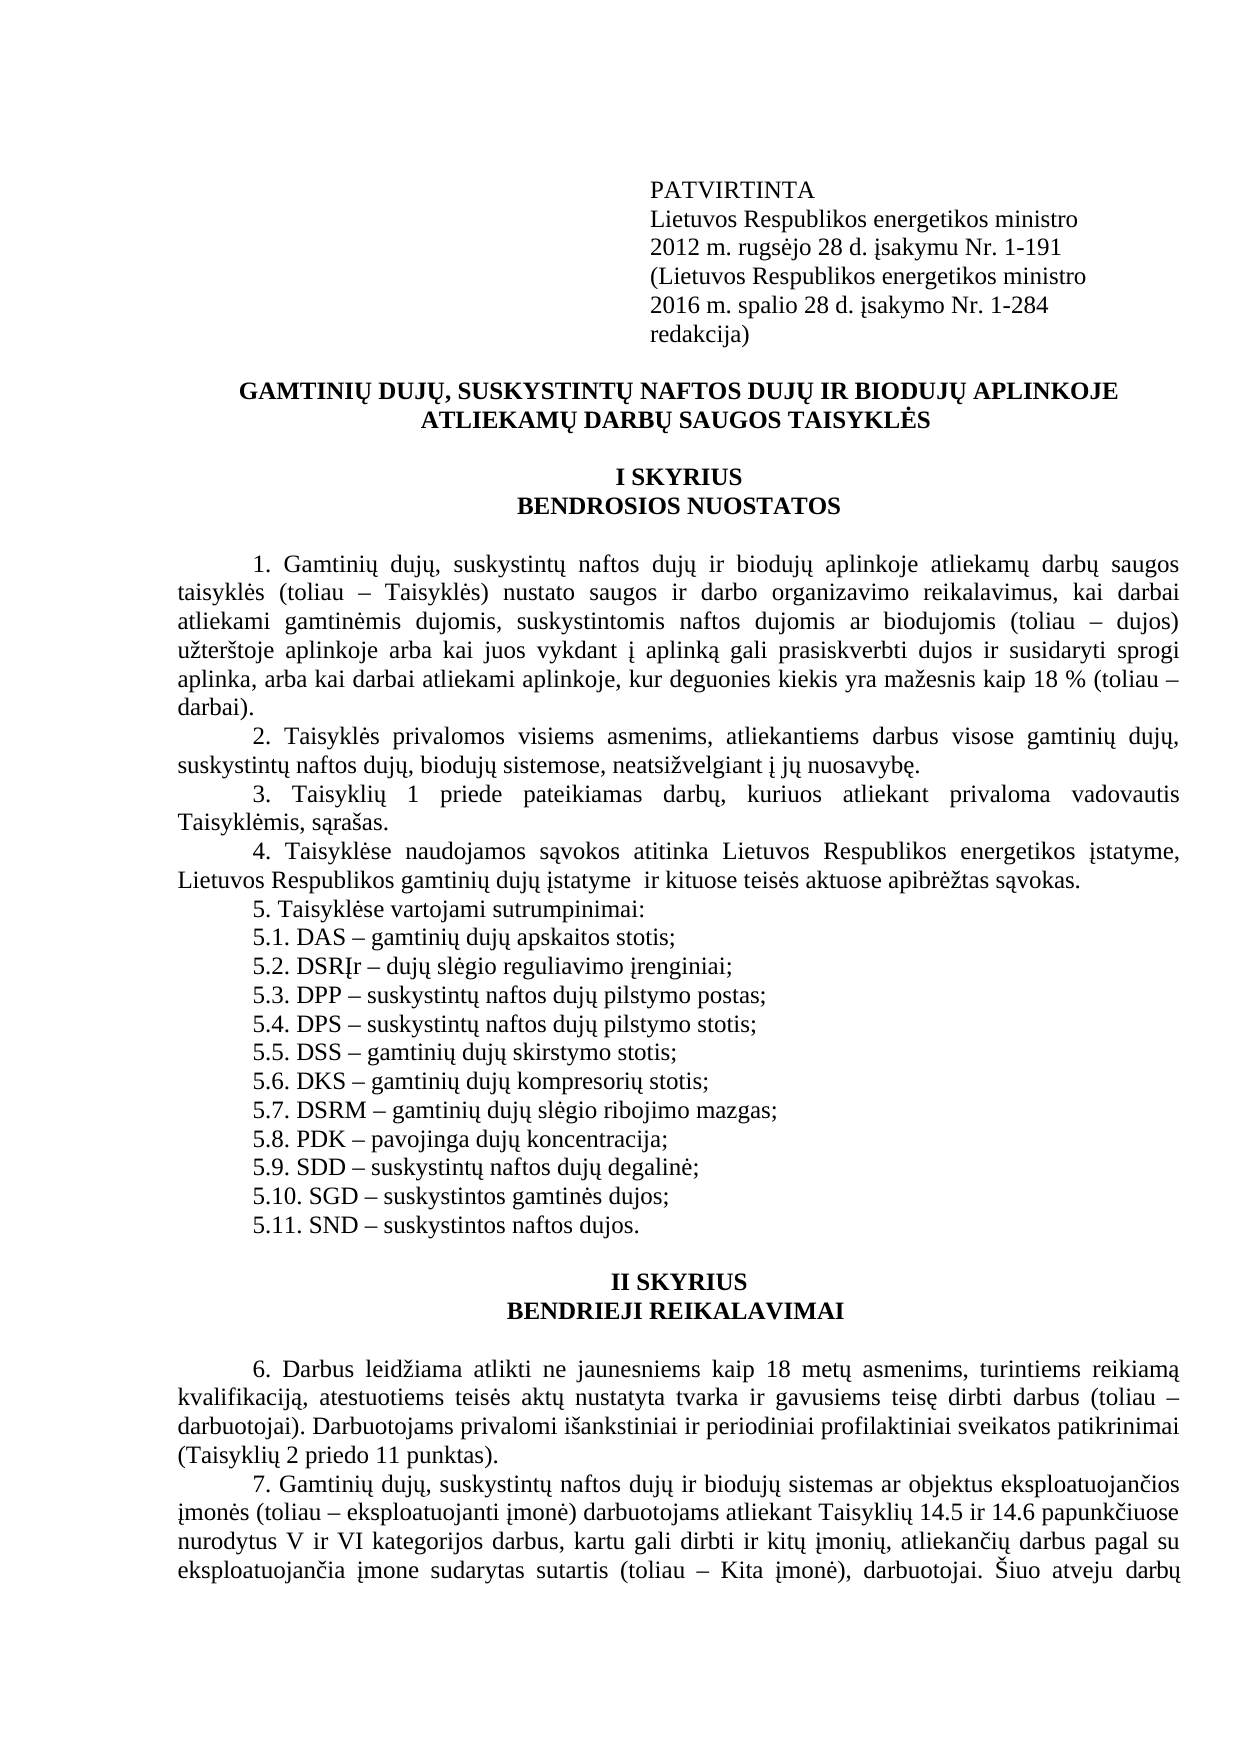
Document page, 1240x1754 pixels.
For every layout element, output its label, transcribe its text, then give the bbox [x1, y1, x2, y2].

text GAMTINIŲ DUJŲ, SUSKYSTINTŲ NAFTOS DUJŲ IR BIODUJŲ APLINKOJE atliekamų darbų SAUGOS TAISYKLĖS [177, 376, 1181, 434]
text 2. Taisyklės privalomos visiems asmenims, atliekantiems darbus visose gamtinių dujų, suskystintų naftos dujų, biodujų sistemose, neatsižvelgiant į jų nuosavybę. [177, 721, 1181, 779]
text 3. Taisyklių 1 priede pateikiamas darbų, kuriuos atliekant privaloma vadovautis Taisyklėmis, sąrašas. [177, 779, 1181, 836]
text I SKYRIUS [177, 462, 1181, 491]
text 5.9. SDD – suskystintų naftos dujų degalinė; [177, 1152, 1181, 1181]
text 1. Gamtinių dujų, suskystintų naftos dujų ir biodujų aplinkoje atliekamų darbų saugos taisyklės (toliau – Taisyklės) nustato saugos ir darbo organizavimo reikalavimus, kai darbai atliekami gamtinėmis dujomis, suskystintomis naftos dujomis ar biodujomis (toliau – dujos) užterštoje aplinkoje arba kai juos vykdant į aplinką gali prasiskverbti dujos ir susidaryti sprogi aplinka, arba kai darbai atliekami aplinkoje, kur deguonies kiekis yra mažesnis kaip 18 % (toliau – darbai). [177, 549, 1181, 721]
text 5.4. DPS – suskystintų naftos dujų pilstymo stotis; [177, 1009, 1181, 1037]
text 2016 m. spalio 28 d. įsakymo Nr. 1-284 [177, 290, 1181, 319]
text 5.7. DSRM – gamtinių dujų slėgio ribojimo mazgas; [177, 1095, 1181, 1124]
text Bendrosios nuostatos [177, 491, 1181, 520]
text (Lietuvos Respublikos energetikos ministro [177, 261, 1181, 290]
text 6. Darbus leidžiama atlikti ne jaunesniems kaip 18 metų asmenims, turintiems reikiamą kvalifikaciją, atestuotiems teisės aktų nustatyta tvarka ir gavusiems teisę dirbti darbus (toliau – darbuotojai). Darbuotojams privalomi išankstiniai ir periodiniai profilaktiniai sveikatos patikrinimai (Taisyklių 2 priedo 11 punktas). [177, 1354, 1181, 1469]
text 5.10. SGD – suskystintos gamtinės dujos; [177, 1181, 1181, 1210]
text 5. Taisyklėse vartojami sutrumpinimai: [177, 894, 1181, 922]
text redakcija) [177, 319, 1181, 347]
text 5.5. DSS – gamtinių dujų skirstymo stotis; [177, 1037, 1181, 1066]
text Lietuvos Respublikos energetikos ministro [177, 204, 1181, 232]
text 5.2. DSRĮr – dujų slėgio reguliavimo įrenginiai; [177, 951, 1181, 980]
text 5.8. PDK – pavojinga dujų koncentracija; [177, 1124, 1181, 1152]
text 5.3. DPP – suskystintų naftos dujų pilstymo postas; [177, 980, 1181, 1009]
text 2012 m. rugsėjo 28 d. įsakymu Nr. 1-191 [177, 232, 1181, 261]
text PATVIRTINTA [177, 175, 1181, 204]
text 5.1. DAS – gamtinių dujų apskaitos stotis; [177, 922, 1181, 951]
text II SKYRIUS [177, 1267, 1181, 1296]
text BENDRIEJI REIKALAVIMAI [177, 1296, 1181, 1325]
text 4. Taisyklėse naudojamos sąvokos atitinka Lietuvos Respublikos energetikos įstatyme, Lietuvos Respublikos gamtinių dujų įstatyme ir kituose teisės aktuose apibrėžtas sąvokas. [177, 836, 1181, 894]
text 7. Gamtinių dujų, suskystintų naftos dujų ir biodujų sistemas ar objektus eksploatuojančios įmonės (toliau – eksploatuojanti įmonė) darbuotojams atliekant Taisyklių 14.5 ir 14.6 papunkčiuose nurodytus V ir VI kategorijos darbus, kartu gali dirbti ir kitų įmonių, atliekančių darbus pagal su eksploatuojančia įmone sudarytas sutartis (toliau – Kita įmonė), darbuotojai. Šiuo atveju darbų [177, 1469, 1181, 1584]
text 5.6. DKS – gamtinių dujų kompresorių stotis; [177, 1066, 1181, 1095]
text 5.11. SND – suskystintos naftos dujos. [177, 1210, 1181, 1239]
